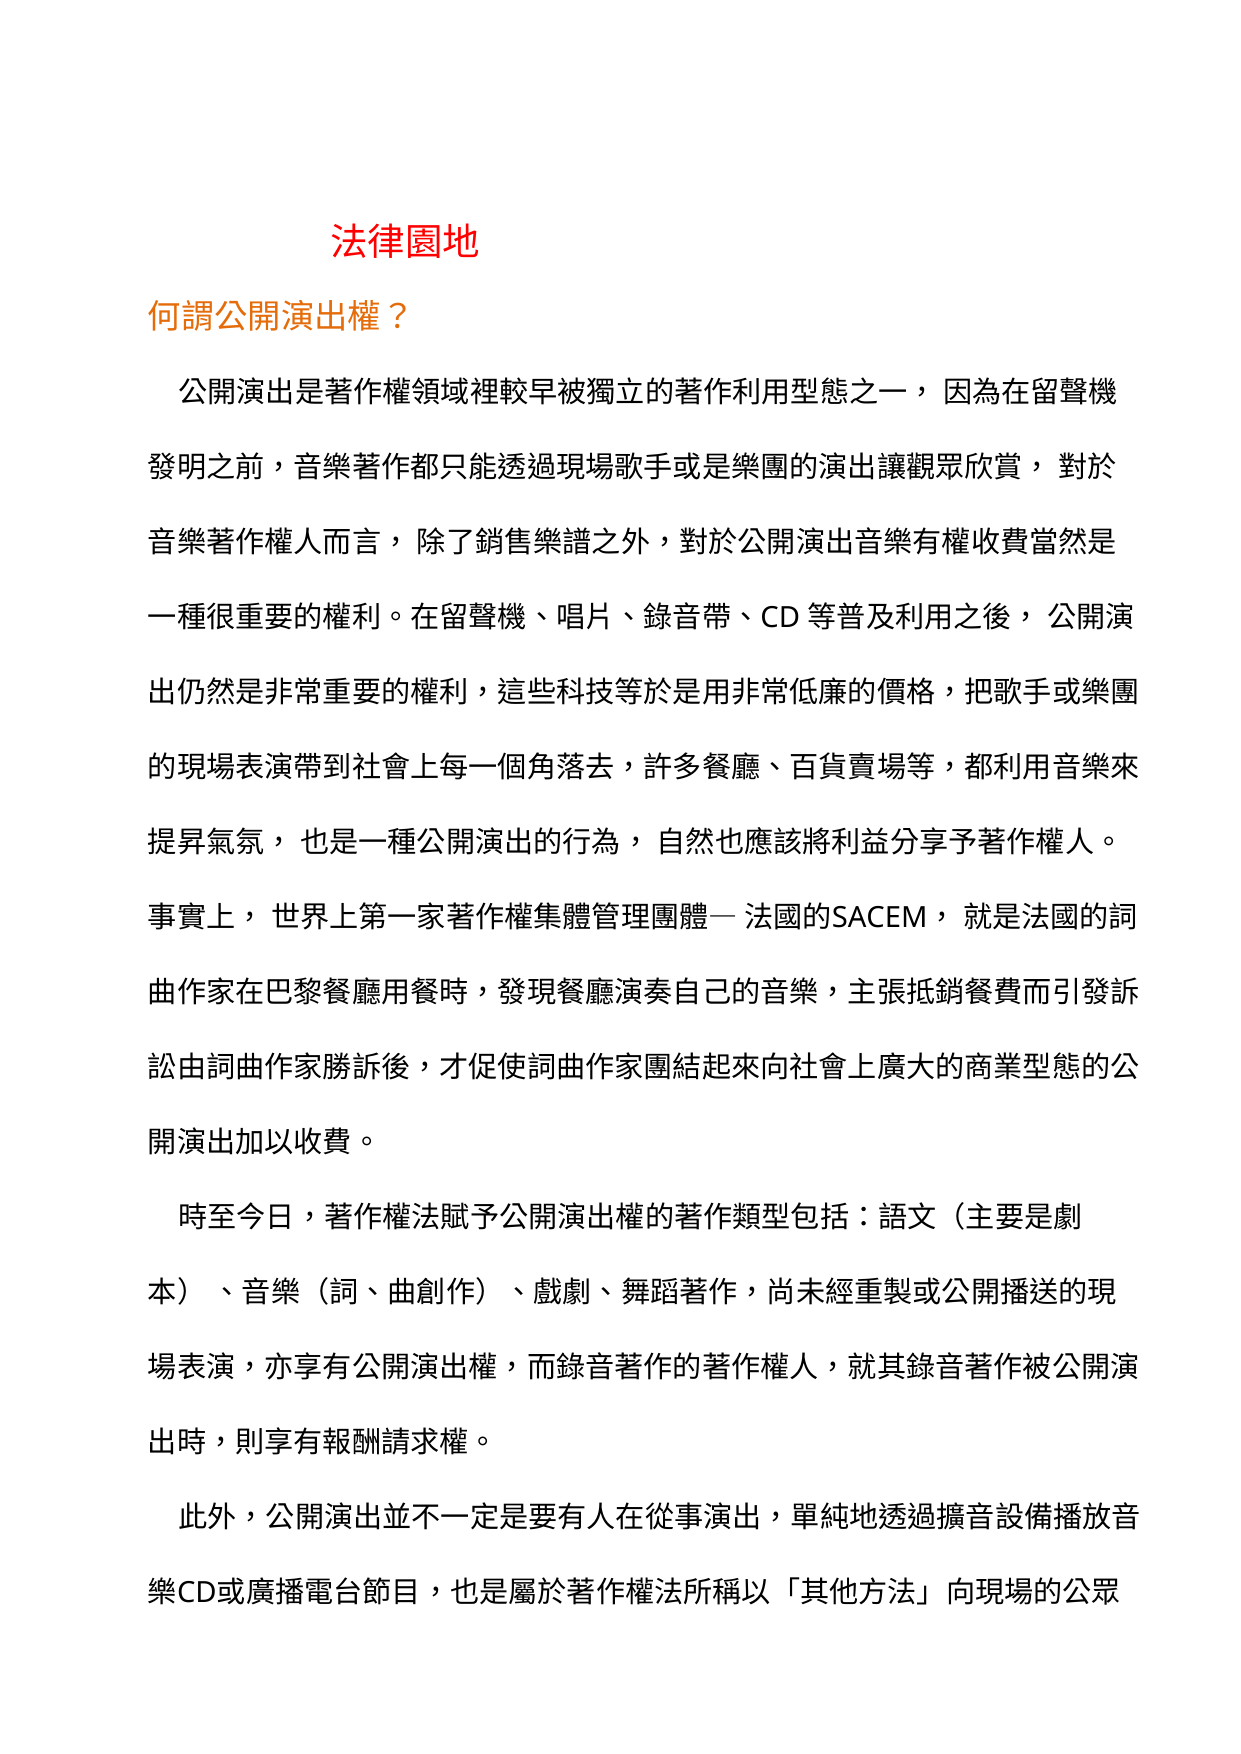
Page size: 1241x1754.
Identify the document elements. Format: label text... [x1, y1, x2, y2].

text 法律園地 [148, 202, 1144, 277]
text 本） 、音樂（詞、曲創作）、戲劇、舞蹈著作，尚未經重製或公開播送的現場表演，亦享有公開演出權，而錄音著作的著作權人，就其錄音著作被公開演出時，則享有報酬請求權。 [148, 1252, 1144, 1477]
text 時至今日，著作權法賦予公開演出權的著作類型包括：語文（主要是劇 [148, 1177, 1144, 1252]
text 公開演出是著作權領域裡較早被獨立的著作利用型態之一， 因為在留聲機發明之前，音樂著作都只能透過現場歌手或是樂團的演出讓觀眾欣賞， 對於音樂著作權人而言， 除了銷售樂譜之外，對於公開演出音樂有權收費當然是一種很重要的權利。在留聲機、唱片、錄音帶、CD 等普及利用之後， 公開演出仍然是非常重要的權利，這些科技等於是用非常低廉的價格，把歌手或樂團的現場表演帶到社會上每一個角落去，許多餐廳、百貨賣場等，都利用音樂來提昇氣氛， 也是一種公開演出的行為， 自然也應該將利益分享予著作權人。事實上， 世界上第一家著作權集體管理團體— 法國的SACEM， 就是法國的詞曲作家在巴黎餐廳用餐時，發現餐廳演奏自己的音樂，主張抵銷餐費而引發訴訟由詞曲作家勝訴後，才促使詞曲作家團結起來向社會上廣大的商業型態的公開演出加以收費。 [148, 352, 1144, 1177]
text 此外，公開演出並不一定是要有人在從事演出，單純地透過擴音設備播放音樂CD或廣播電台節目，也是屬於著作權法所稱以「其他方法」向現場的公眾 [148, 1477, 1144, 1627]
text 何謂公開演出權？ [148, 277, 1144, 352]
